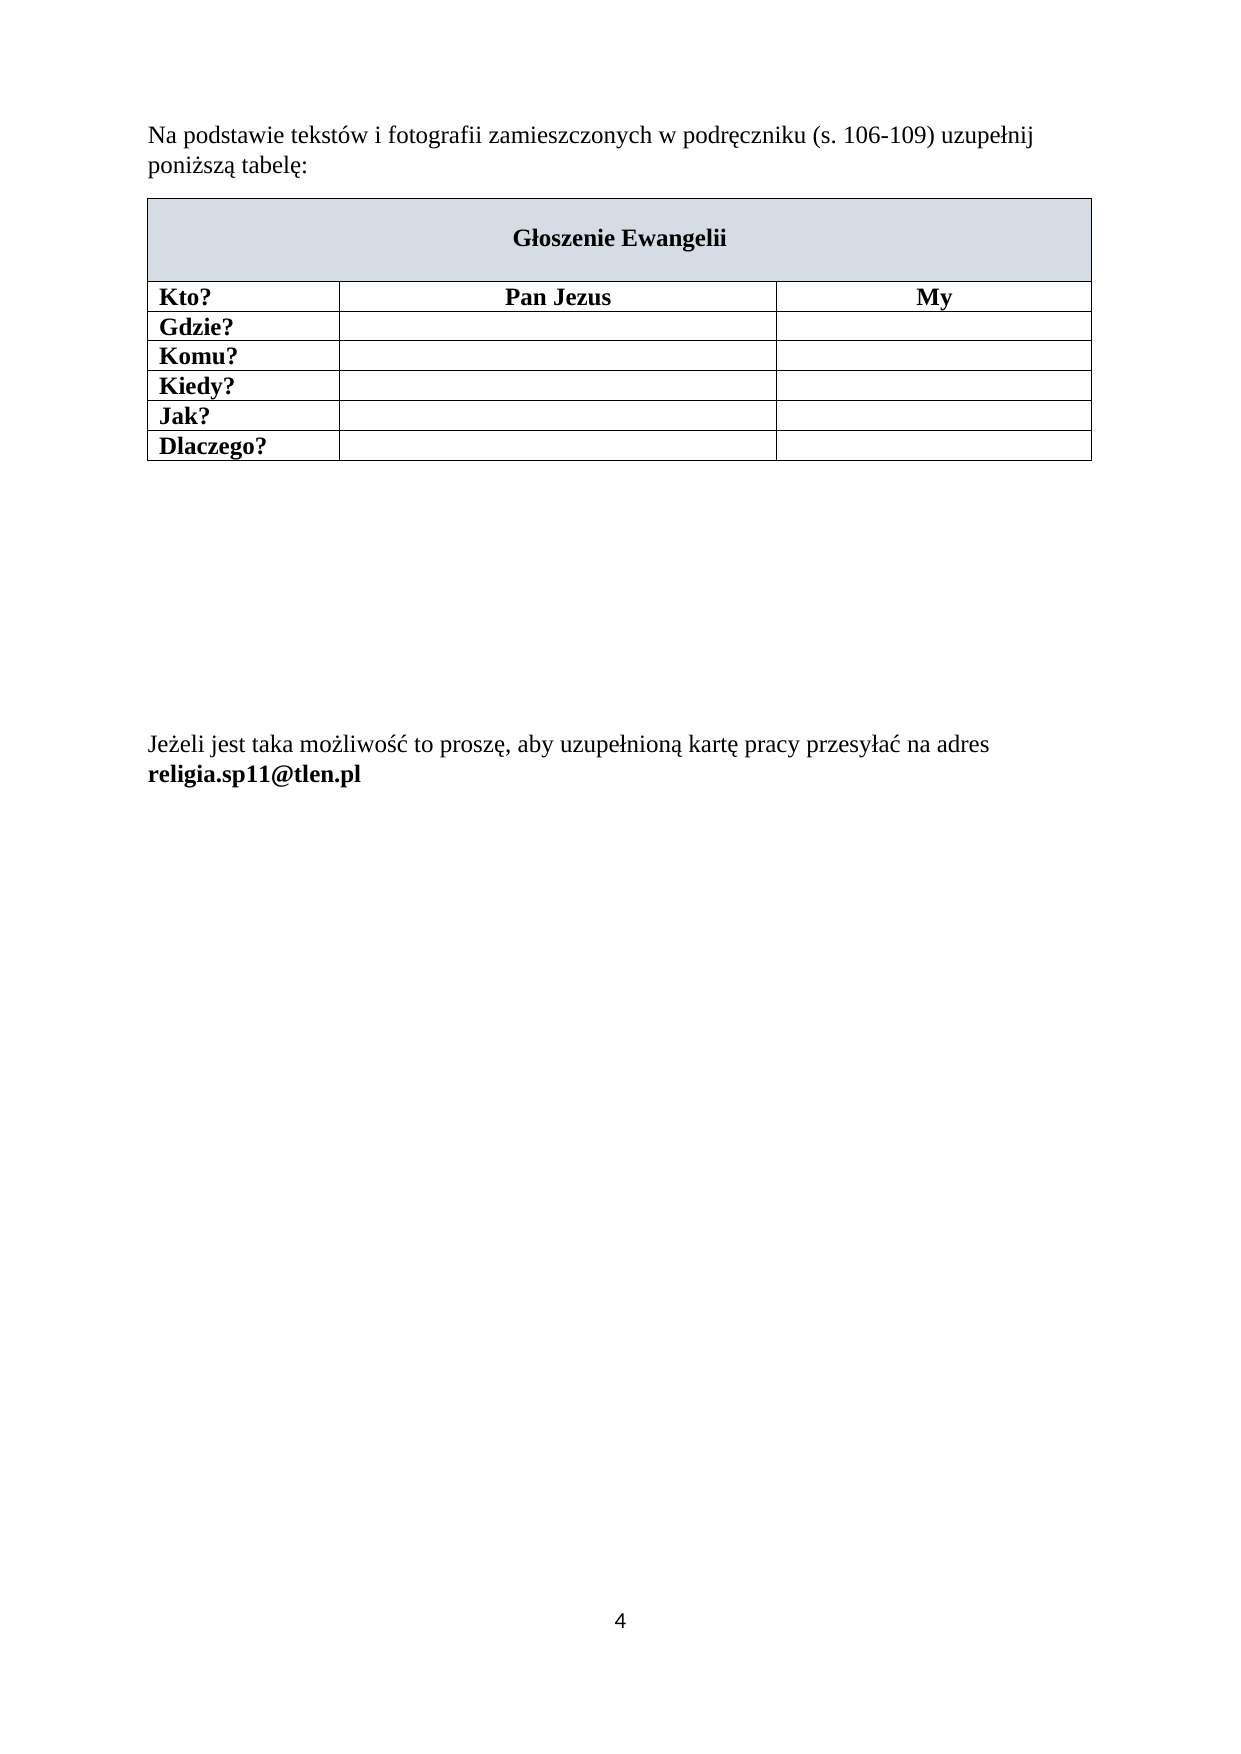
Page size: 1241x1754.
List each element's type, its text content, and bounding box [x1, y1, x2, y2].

table_cell [777, 371, 1091, 400]
table_cell [340, 401, 776, 430]
table_cell [340, 371, 776, 400]
table_cell Kto? [148, 282, 339, 311]
table_cell Kiedy? [148, 371, 339, 400]
table_cell Jak? [148, 401, 339, 430]
table_cell Dlaczego? [148, 431, 339, 459]
table_cell [777, 431, 1091, 459]
table_cell [340, 341, 776, 370]
text Na podstawie tekstów i fotografii zamieszczonych w podręczniku (s. 106-109) uzupełnij poniższą tabelę: [148, 121, 1093, 179]
table_cell My [777, 282, 1091, 311]
text Jeżeli jest taka możliwość to proszę, aby uzupełnioną kartę pracy przesyłać na adres religia.sp11@tlen.pl [148, 729, 1093, 788]
table_cell Komu? [148, 341, 339, 370]
table_cell [340, 431, 776, 459]
table_cell Gdzie? [148, 312, 339, 340]
table_cell [777, 401, 1091, 430]
table_cell Pan Jezus [340, 282, 776, 311]
table_cell [777, 312, 1091, 340]
table_cell [340, 312, 776, 340]
table_header Głoszenie Ewangelii [148, 199, 1091, 281]
table_cell [777, 341, 1091, 370]
